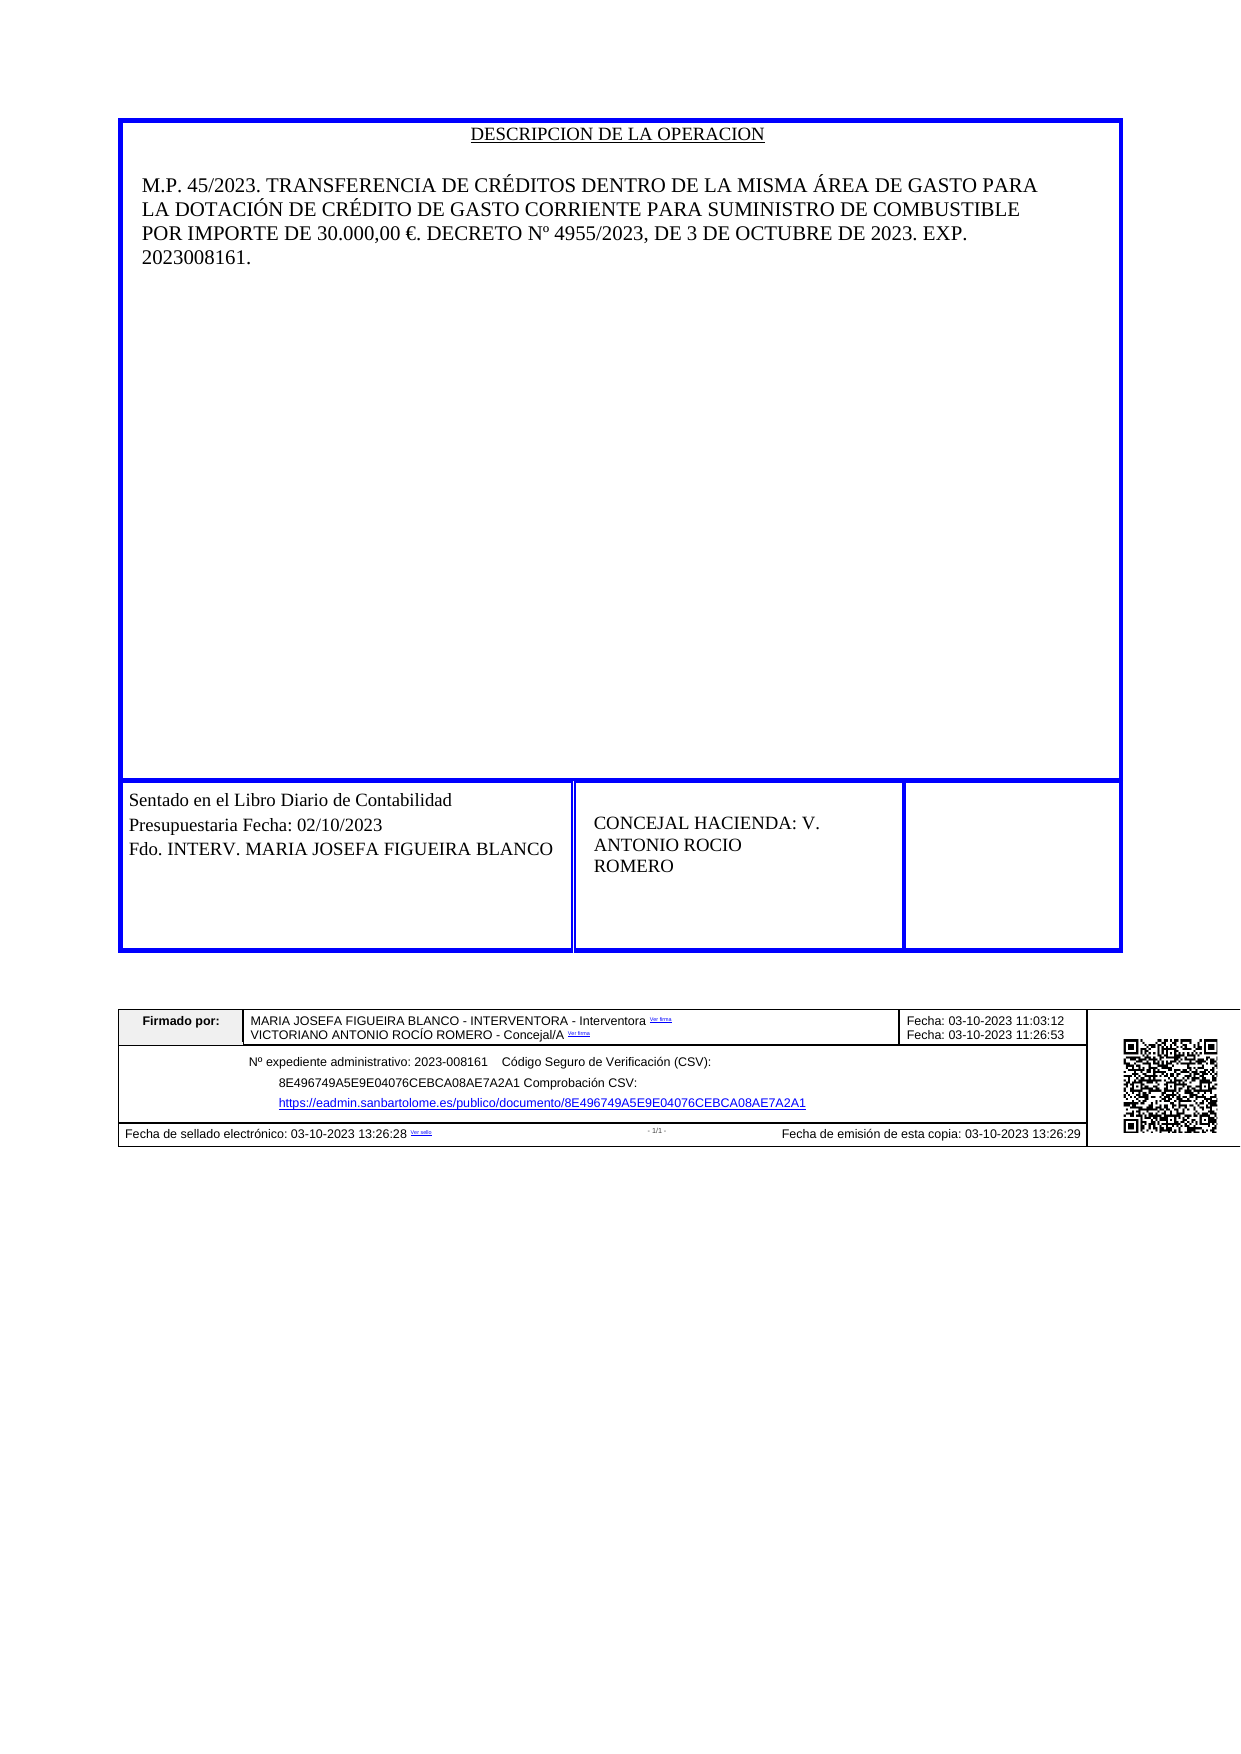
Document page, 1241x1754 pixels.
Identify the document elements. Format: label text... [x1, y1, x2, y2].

table_header Firmado por: [119, 1010, 242, 1042]
table_header Fecha: 03-10-2023 11:03:12 Fecha: 03-10-2023 11:26:53 [900, 1010, 1086, 1044]
table_cell CONCEJAL HACIENDA: V. ANTONIO ROCIO ROMERO [576, 783, 902, 948]
table_cell [906, 783, 1119, 948]
table_cell Nº expediente administrativo: 2023-008161 Código Seguro de Verificación (CSV): 8E496749A5E9E04076CEBCA08AE7A2A1 Comprobación CSV: https://eadmin.sanbartolome.es/publico/documento/8E496749A5E9E04076CEBCA08AE7A2A1 [119, 1046, 1086, 1122]
table_header [1088, 1010, 1240, 1146]
table_cell Fecha de sellado electrónico: 03-10-2023 13:26:28 Ver sello - 1/1 - Fecha de emisión de esta copia: 03-10-2023 13:26:29 [119, 1124, 1086, 1146]
table_cell DESCRIPCION DE LA OPERACION M.P. 45/2023. TRANSFERENCIA DE CRÉDITOS DENTRO DE LA MISMA ÁREA DE GASTO PARA LA DOTACIÓN DE CRÉDITO DE GASTO CORRIENTE PARA SUMINISTRO DE COMBUSTIBLE POR IMPORTE DE 30.000,00 €. DECRETO Nº 4955/2023, DE 3 DE OCTUBRE DE 2023. EXP. 2023008161. [123, 123, 1119, 778]
table_cell Sentado en el Libro Diario de Contabilidad Presupuestaria Fecha: 02/10/2023 Fdo. INTERV. MARIA JOSEFA FIGUEIRA BLANCO [123, 783, 571, 948]
table_header MARIA JOSEFA FIGUEIRA BLANCO - INTERVENTORA - Interventora Ver firma VICTORIANO ANTONIO ROCÍO ROMERO - Concejal/A Ver firma [244, 1010, 898, 1044]
